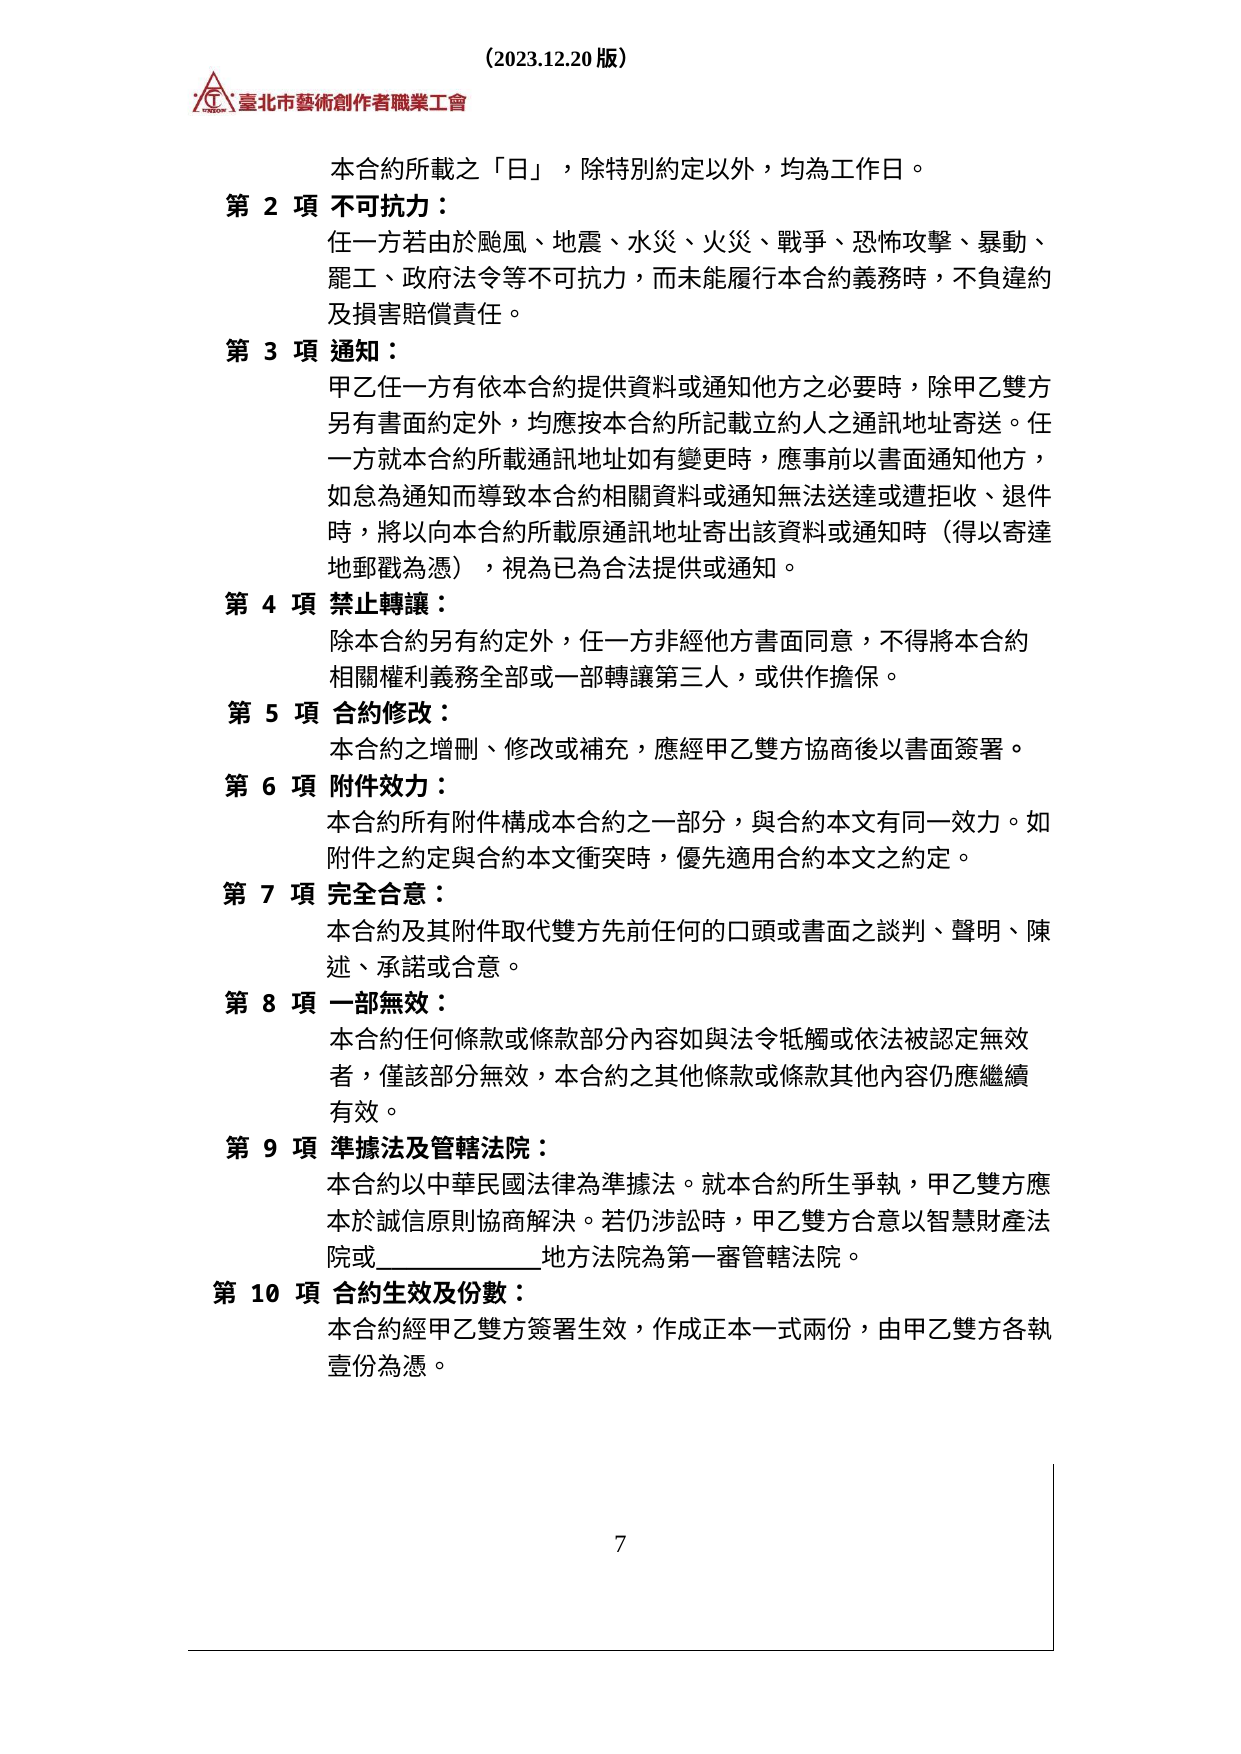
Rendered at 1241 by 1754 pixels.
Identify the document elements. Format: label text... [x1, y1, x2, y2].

text 本合約之增刪、修改或補充，應經甲乙雙方協商後以書面簽署。 [329, 730, 1053, 766]
text 本合約經甲乙雙方簽署生效，作成正本一式兩份，由甲乙雙方各執壹份為憑。 [327, 1310, 1053, 1382]
text 第 2 項 不可抗力： [225, 186, 1053, 222]
text 第 3 項 通知： [225, 331, 1053, 367]
text 任一方若由於颱風、地震、水災、火災、戰爭、恐怖攻擊、暴動、罷工、政府法令等不可抗力，而未能履行本合約義務時，不負違約及損害賠償責任。 [327, 222, 1053, 331]
text 甲乙任一方有依本合約提供資料或通知他方之必要時，除甲乙雙方另有書面約定外，均應按本合約所記載立約人之通訊地址寄送。任一方就本合約所載通訊地址如有變更時，應事前以書面通知他方，如怠為通知而導致本合約相關資料或通知無法送達或遭拒收、退件時，將以向本合約所載原通訊地址寄出該資料或通知時（得以寄達地郵戳為憑），視為已為合法提供或通知。 [327, 367, 1053, 585]
text 本合約所有附件構成本合約之一部分，與合約本文有同一效力。如附件之約定與合約本文衝突時，優先適用合約本文之約定。 [326, 802, 1053, 875]
text 第 4 項 禁止轉讓： [224, 585, 1053, 621]
text 本合約及其附件取代雙方先前任何的口頭或書面之談判、聲明、陳述、承諾或合意。 [326, 911, 1053, 984]
text 本合約所載之「日」，除特別約定以外，均為工作日。 [330, 150, 1053, 186]
text 第 8 項 一部無效： [224, 984, 1053, 1020]
text 第 9 項 準據法及管轄法院： [225, 1129, 1053, 1165]
text 本合約以中華民國法律為準據法。就本合約所生爭執，甲乙雙方應本於誠信原則協商解決。若仍涉訟時，甲乙雙方合意以智慧財產法院或___________地方法院為第一審管轄法院。 [326, 1165, 1053, 1274]
text 第 6 項 附件效力： [224, 766, 1053, 802]
text 除本合約另有約定外，任一方非經他方書面同意，不得將本合約相關權利義務全部或一部轉讓第三人，或供作擔保。 [329, 621, 1053, 694]
text 第 5 項 合約修改： [227, 694, 1053, 730]
text 第 7 項 完全合意： [222, 875, 1053, 911]
text 本合約任何條款或條款部分內容如與法令牴觸或依法被認定無效者，僅該部分無效，本合約之其他條款或條款其他內容仍應繼續有效。 [329, 1020, 1053, 1129]
text 第 10 項 合約生效及份數： [212, 1274, 1053, 1310]
